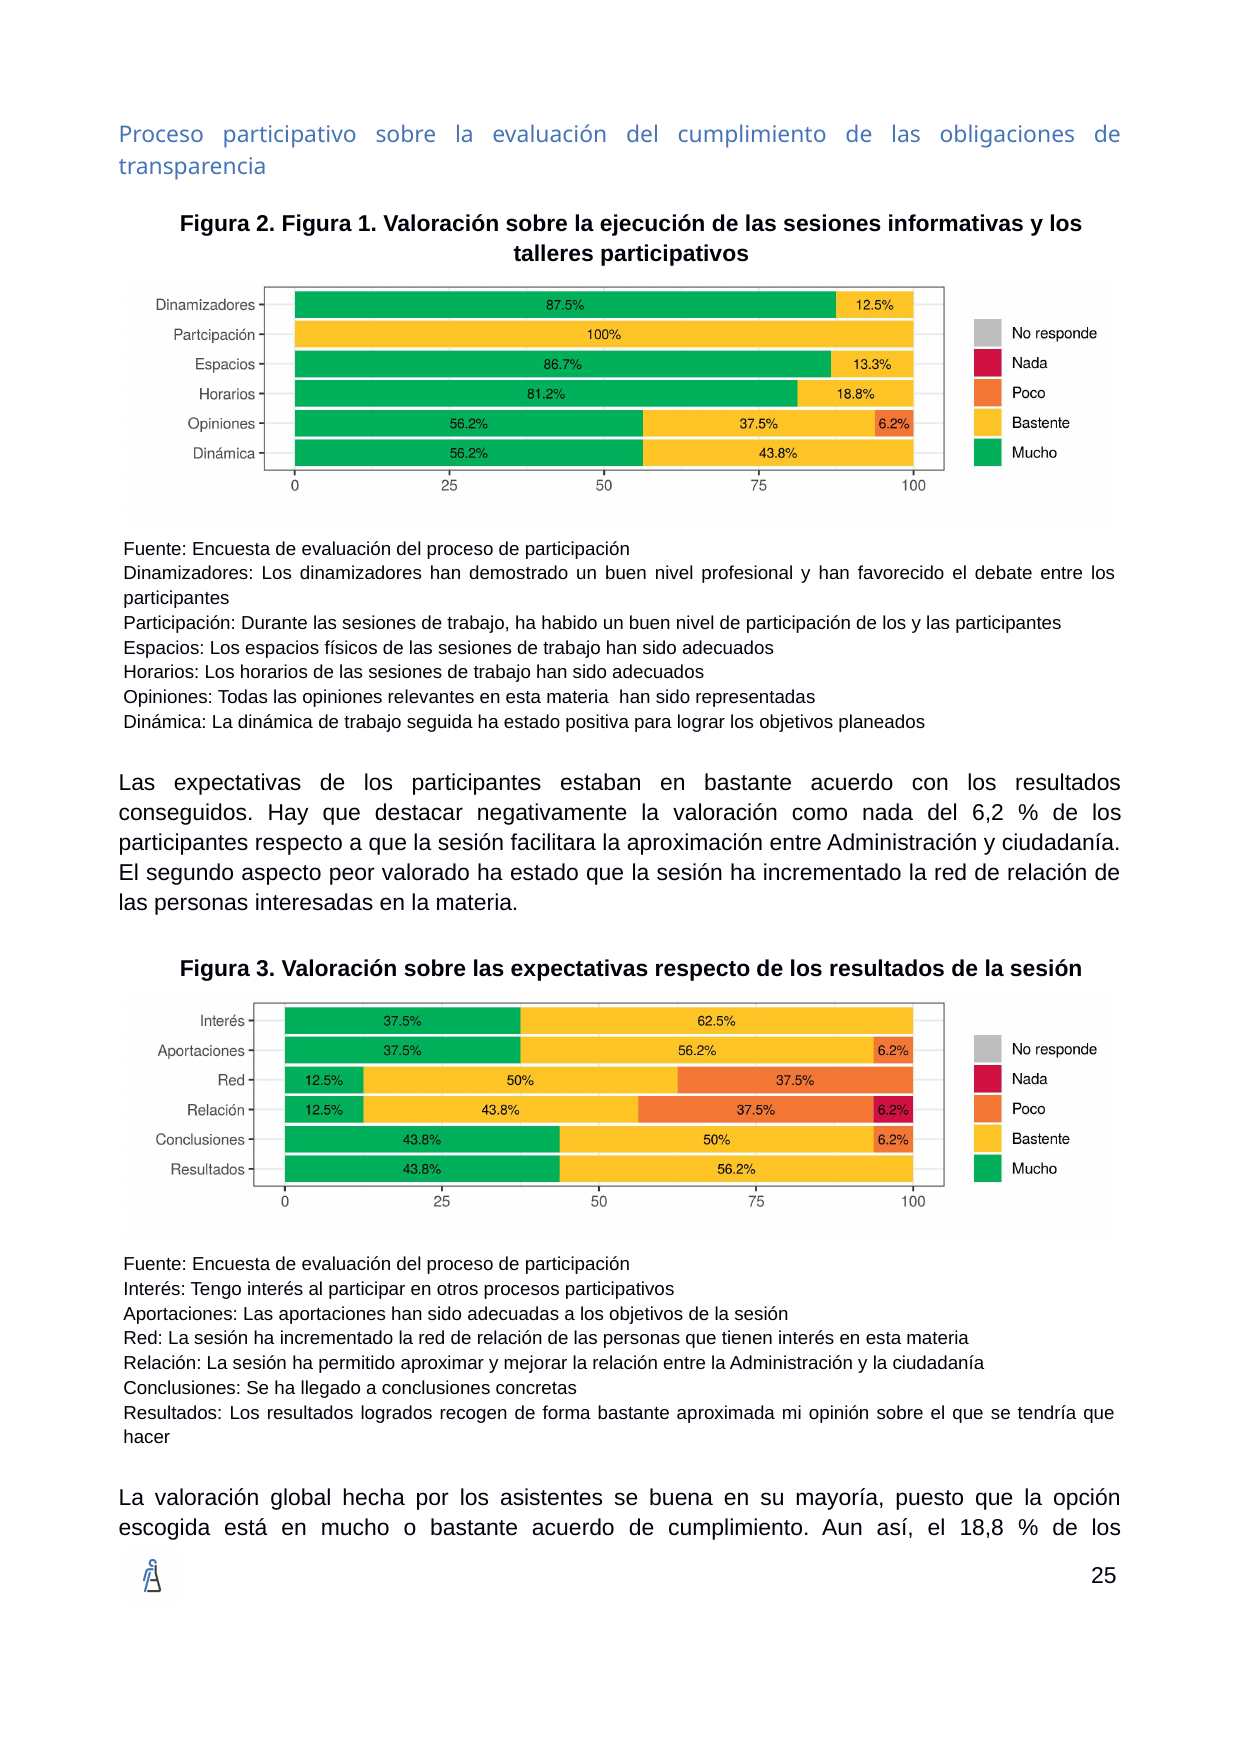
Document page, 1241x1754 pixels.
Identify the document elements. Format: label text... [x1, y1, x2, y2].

picture [123, 278, 1116, 526]
text Las expectativas de los participantes estaban en bastante acuerdo con los resultados conseguidos. Hay que destacar negativamente la valoración como nada del 6,2 % de los participantes respecto a que la sesión facilitara la aproximación entre Administración y ciudadanía. El segundo aspecto peor valorado ha estado que la sesión ha incrementado la red de relación de las personas interesadas en la materia. [118, 768, 1122, 916]
picture [123, 993, 1116, 1242]
table_header Figura 2. Figura 1. Valoración sobre la ejecución de las sesiones informativas y los talleres participativos [117, 204, 1121, 272]
picture [124, 1547, 180, 1604]
table_cell [117, 988, 1121, 1247]
table_cell Fuente: Encuesta de evaluación del proceso de participación Interés: Tengo interés al participar en otros procesos participativos Aportaciones: Las aportaciones han sido adecuadas a los objetivos de la sesión Red: La sesión ha incrementado la red de relación de las personas que tienen interés en esta materia Relación: La sesión ha permitido aproximar y mejorar la relación entre la Administración y la ciudadanía Conclusiones: Se ha llegado a conclusiones concretas Resultados: Los resultados logrados recogen de forma bastante aproximada mi opinión sobre el que se tendría que hacer [117, 1247, 1121, 1453]
table_cell Fuente: Encuesta de evaluación del proceso de participación Dinamizadores: Los dinamizadores han demostrado un buen nivel profesional y han favorecido el debate entre los participantes Participación: Durante las sesiones de trabajo, ha habido un buen nivel de participación de los y las participantes Espacios: Los espacios físicos de las sesiones de trabajo han sido adecuados Horarios: Los horarios de las sesiones de trabajo han sido adecuados Opiniones: Todas las opiniones relevantes en esta materia han sido representadas Dinámica: La dinámica de trabajo seguida ha estado positiva para lograr los objetivos planeados [117, 532, 1121, 738]
text La valoración global hecha por los asistentes se buena en su mayoría, puesto que la opción escogida está en mucho o bastante acuerdo de cumplimiento. Aun así, el 18,8 % de los [118, 1484, 1122, 1540]
table_header Figura 3. Valoración sobre las expectativas respecto de los resultados de la sesión [117, 950, 1121, 987]
table_cell [117, 272, 1121, 532]
